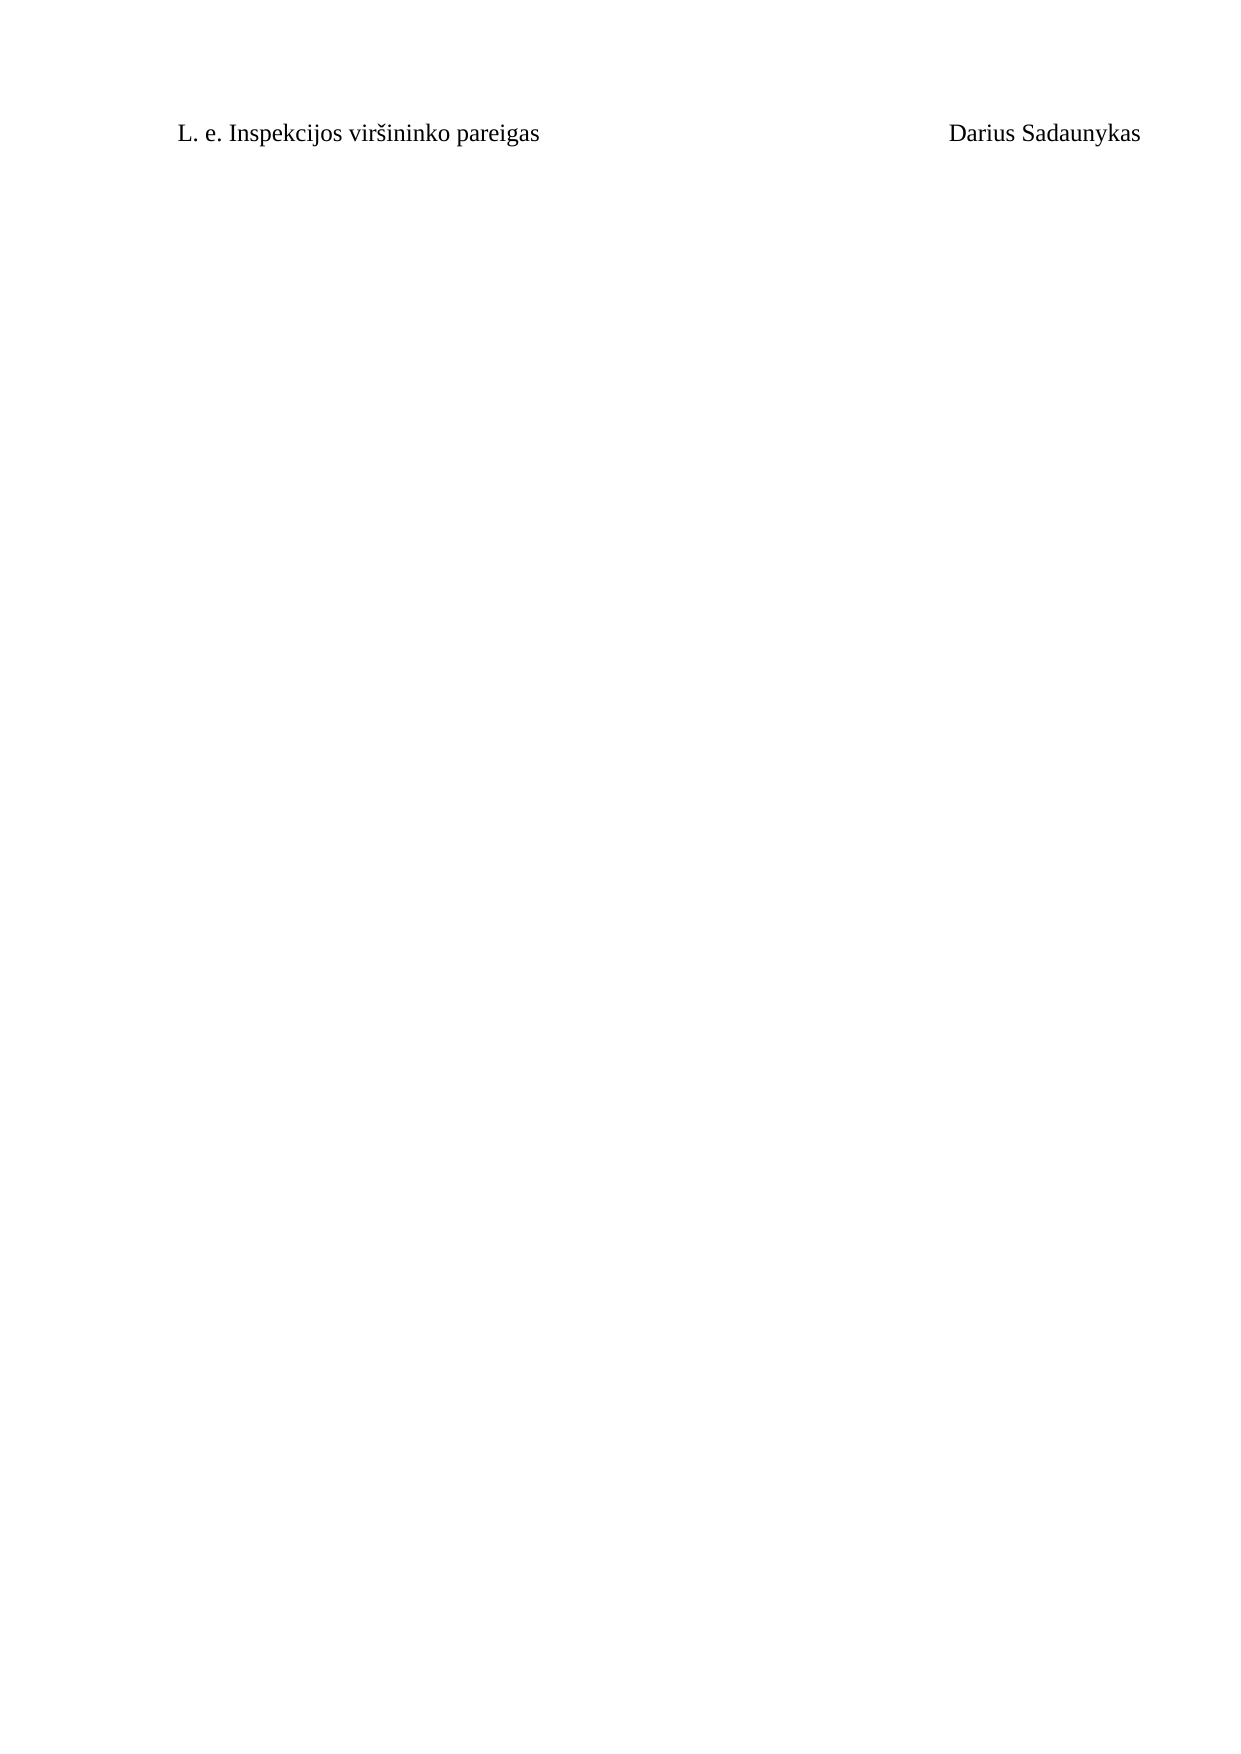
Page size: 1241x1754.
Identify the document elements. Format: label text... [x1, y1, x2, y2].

text L. e. Inspekcijos viršininko pareigas Darius Sadaunykas [177, 118, 1181, 147]
